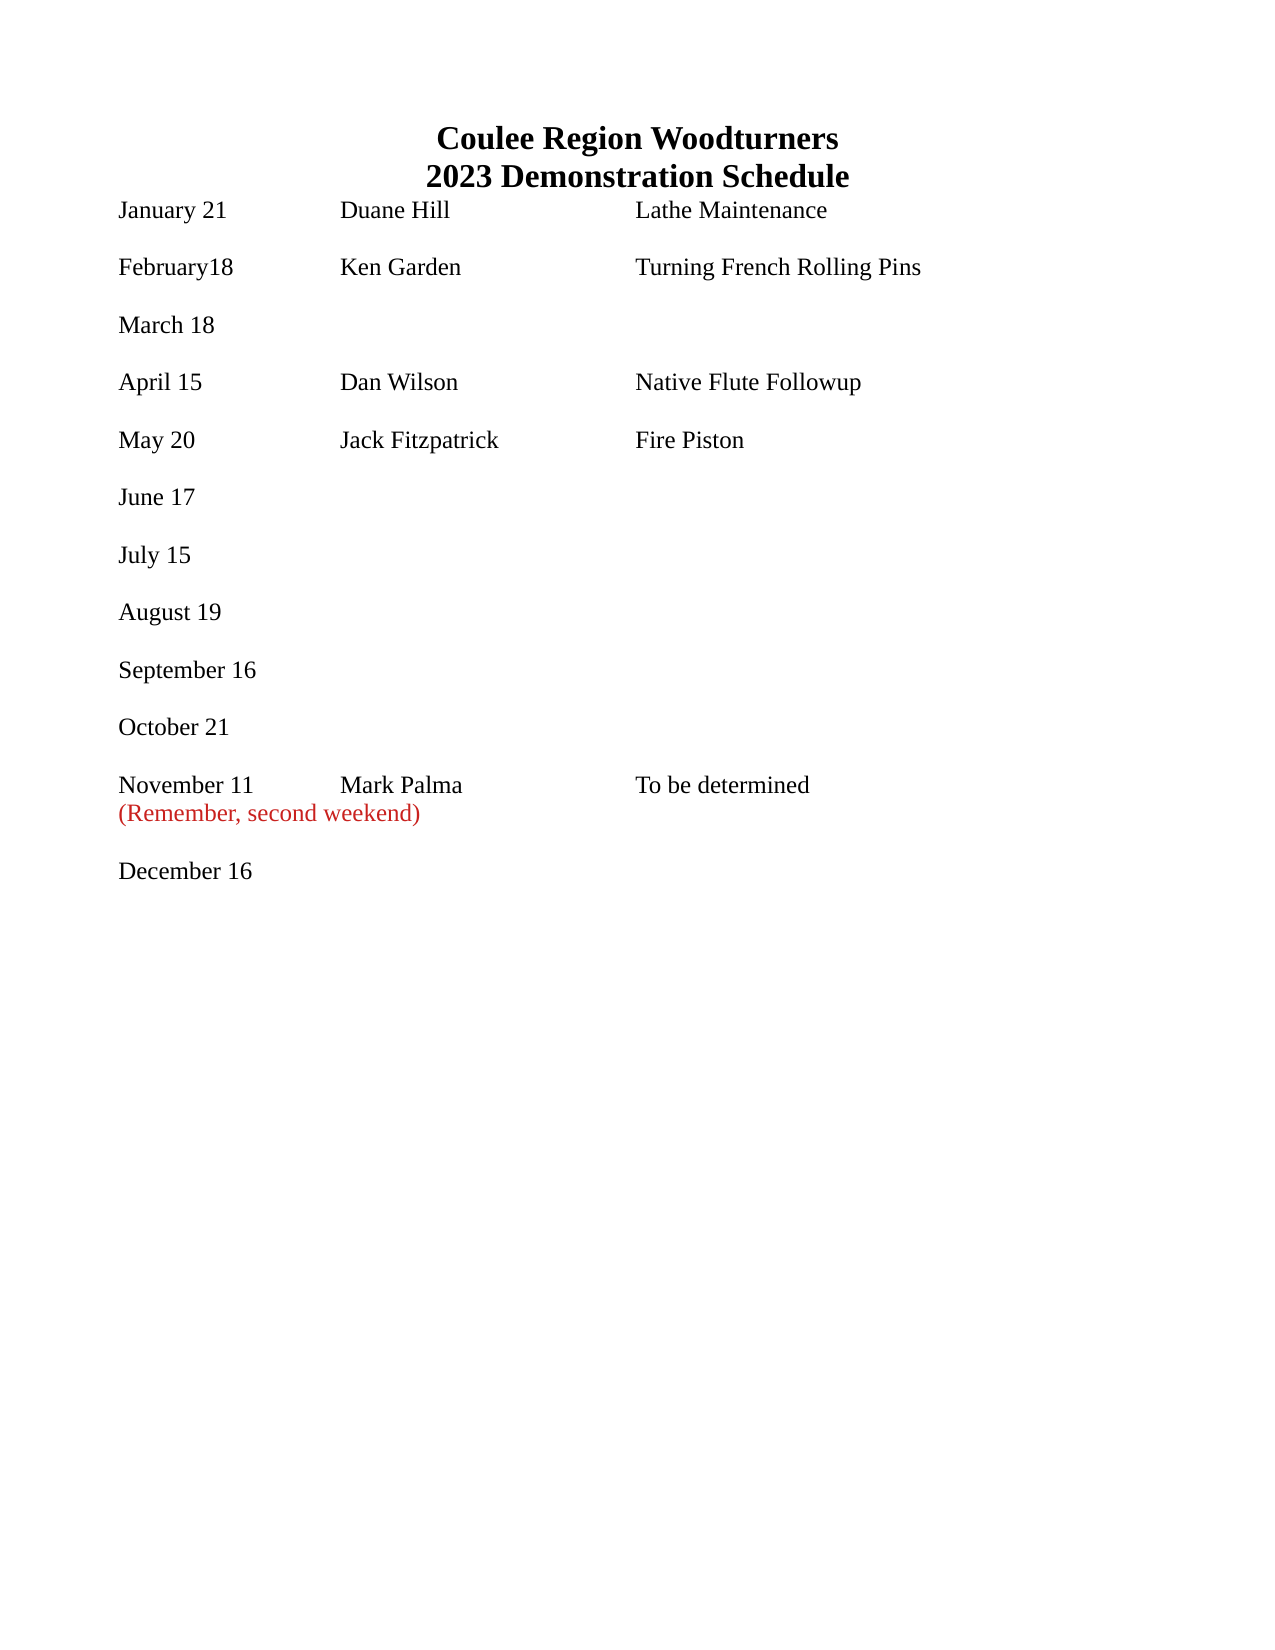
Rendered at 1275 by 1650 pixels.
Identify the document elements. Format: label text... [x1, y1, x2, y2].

text June 17 [118, 482, 1157, 511]
text May 20 Jack Fitzpatrick Fire Piston [118, 425, 1157, 453]
text November 11 Mark Palma To be determined [118, 770, 1157, 798]
text Coulee Region Woodturners [118, 118, 1157, 156]
text July 15 [118, 540, 1157, 568]
text April 15 Dan Wilson Native Flute Followup [118, 367, 1157, 396]
text March 18 [118, 310, 1157, 338]
text (Remember, second weekend) [118, 798, 1157, 827]
text December 16 [118, 856, 1157, 885]
text January 21 Duane Hill Lathe Maintenance [118, 195, 1157, 223]
text 2023 Demonstration Schedule [118, 156, 1157, 195]
text October 21 [118, 712, 1157, 741]
text September 16 [118, 655, 1157, 683]
text August 19 [118, 597, 1157, 626]
text February18 Ken Garden Turning French Rolling Pins [118, 252, 1157, 281]
